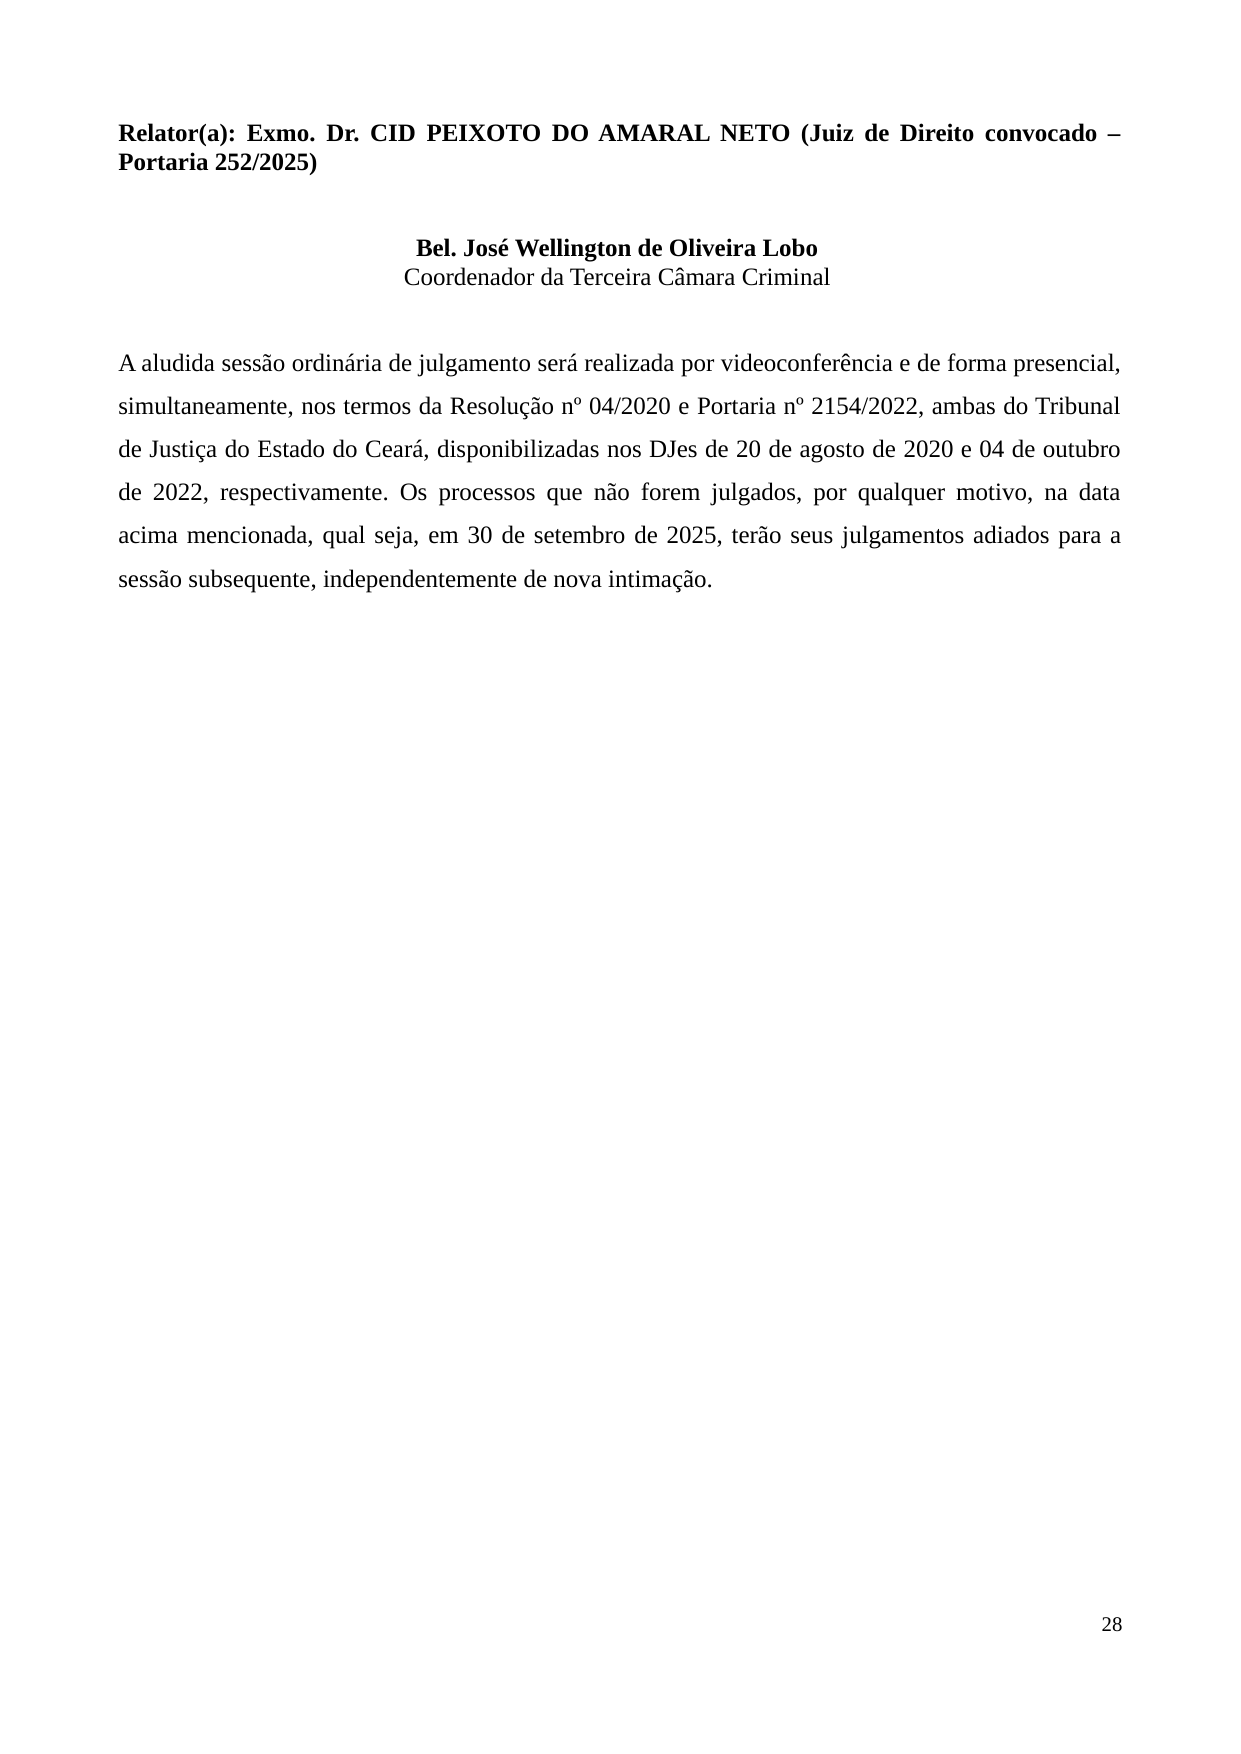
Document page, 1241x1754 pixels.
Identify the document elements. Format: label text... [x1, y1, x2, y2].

text A aludida sessão ordinária de julgamento será realizada por videoconferência e de forma presencial, simultaneamente, nos termos da Resolução nº 04/2020 e Portaria nº 2154/2022, ambas do Tribunal de Justiça do Estado do Ceará, disponibilizadas nos DJes de 20 de agosto de 2020 e 04 de outubro de 2022, respectivamente. Os processos que não forem julgados, por qualquer motivo, na data acima mencionada, qual seja, em 30 de setembro de 2025, terão seus julgamentos adiados para a sessão subsequente, independentemente de nova intimação. [118, 348, 1122, 592]
text Bel. José Wellington de Oliveira Lobo [118, 233, 1122, 262]
text Coordenador da Terceira Câmara Criminal [118, 262, 1122, 291]
text Relator(a): Exmo. Dr. CID PEIXOTO DO AMARAL NETO (Juiz de Direito convocado – Portaria 252/2025) [118, 118, 1122, 176]
